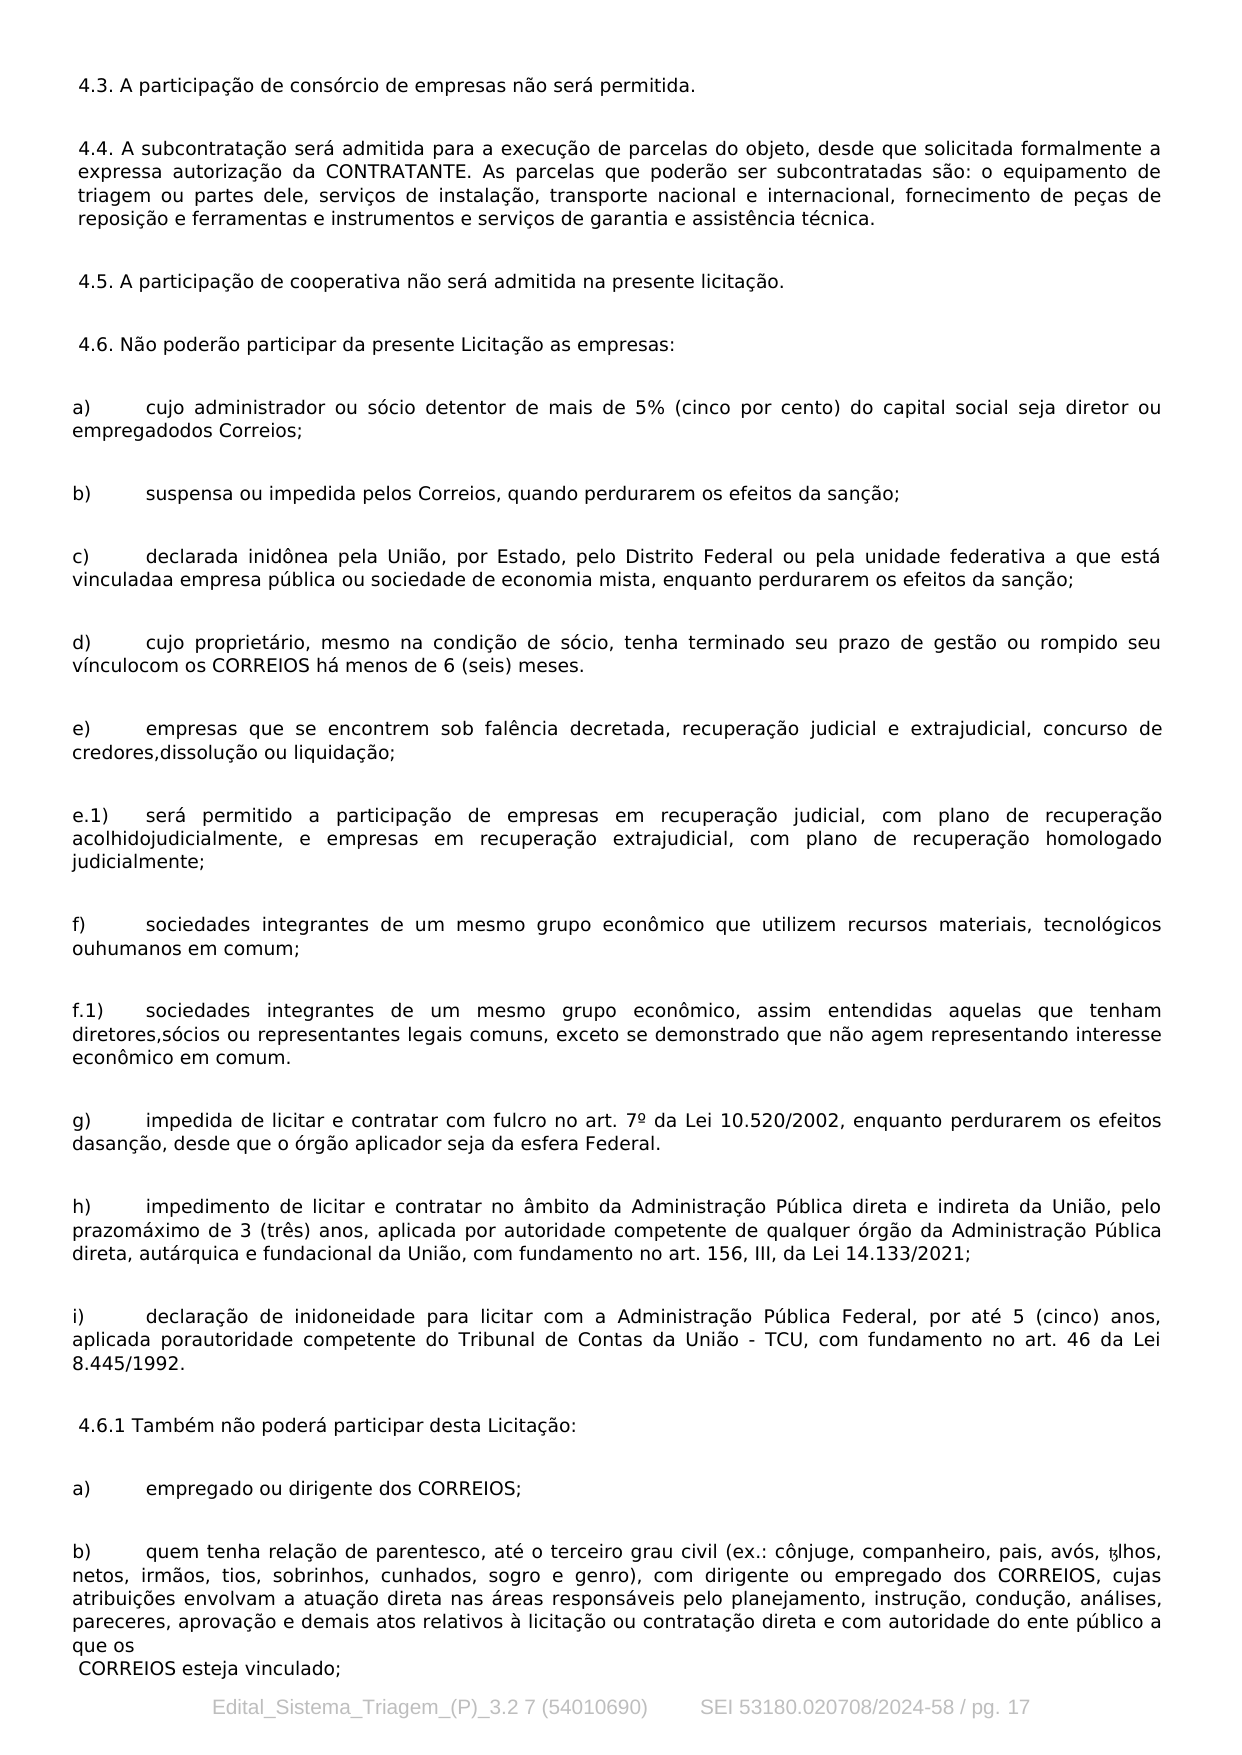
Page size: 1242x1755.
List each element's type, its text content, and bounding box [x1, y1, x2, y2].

list cujo proprietário, mesmo na condição de sócio, tenha terminado seu prazo de gestão ou rompido seu vínculocom os CORREIOS há menos de 6 (seis) meses. [72, 632, 1163, 677]
list quem tenha relação de parentesco, até o terceiro grau civil (ex.: cônjuge, companheiro, pais, avós, lhos, netos, irmãos, tios, sobrinhos, cunhados, sogro e genro), com dirigente ou empregado dos CORREIOS, cujas atribuições envolvam a atuação direta nas áreas responsáveis pelo planejamento, instrução, condução, análises, pareceres, aprovação e demais atos relativos à licitação ou contratação direta e com autoridade do ente público a que os [72, 1541, 1163, 1656]
list impedimento de licitar e contratar no âmbito da Administração Pública direta e indireta da União, pelo prazomáximo de 3 (três) anos, aplicada por autoridade competente de qualquer órgão da Administração Pública direta, autárquica e fundacional da União, com fundamento no art. 156, III, da Lei 14.133/2021; [72, 1196, 1163, 1265]
text 4.6. Não poderão participar da presente Licitação as empresas: [78, 334, 1163, 356]
list será permitido a participação de empresas em recuperação judicial, com plano de recuperação acolhidojudicialmente, e empresas em recuperação extrajudicial, com plano de recuperação homologado judicialmente; [72, 804, 1163, 873]
text 4.6.1 Também não poderá participar desta Licitação: [78, 1415, 1163, 1437]
list empregado ou dirigente dos CORREIOS; [72, 1478, 1163, 1500]
list impedida de licitar e contratar com fulcro no art. 7º da Lei 10.520/2002, enquanto perdurarem os efeitos dasanção, desde que o órgão aplicador seja da esfera Federal. [72, 1110, 1163, 1155]
list empresas que se encontrem sob falência decretada, recuperação judicial e extrajudicial, concurso de credores,dissolução ou liquidação; [72, 718, 1163, 763]
text CORREIOS esteja vinculado; [78, 1658, 1163, 1680]
text 4.4. A subcontratação será admitida para a execução de parcelas do objeto, desde que solicitada formalmente a expressa autorização da CONTRATANTE. As parcelas que poderão ser subcontratadas são: o equipamento de triagem ou partes dele, serviços de instalação, transporte nacional e internacional, fornecimento de peças de reposição e ferramentas e instrumentos e serviços de garantia e assistência técnica. [78, 138, 1163, 230]
text 4.5. A participação de cooperativa não será admitida na presente licitação. [78, 271, 1163, 293]
text 4.3. A participação de consórcio de empresas não será permitida. [78, 75, 1163, 97]
list sociedades integrantes de um mesmo grupo econômico que utilizem recursos materiais, tecnológicos ouhumanos em comum; [72, 914, 1163, 959]
list declaração de inidoneidade para licitar com a Administração Pública Federal, por até 5 (cinco) anos, aplicada porautoridade competente do Tribunal de Contas da União - TCU, com fundamento no art. 46 da Lei 8.445/1992. [72, 1306, 1163, 1374]
list cujo administrador ou sócio detentor de mais de 5% (cinco por cento) do capital social seja diretor ou empregadodos Correios; [72, 397, 1163, 442]
list declarada inidônea pela União, por Estado, pelo Distrito Federal ou pela unidade federativa a que está vinculadaa empresa pública ou sociedade de economia mista, enquanto perdurarem os efeitos da sanção; [72, 546, 1163, 591]
list sociedades integrantes de um mesmo grupo econômico, assim entendidas aquelas que tenham diretores,sócios ou representantes legais comuns, exceto se demonstrado que não agem representando interesse econômico em comum. [72, 1000, 1163, 1069]
list suspensa ou impedida pelos Correios, quando perdurarem os efeitos da sanção; [72, 483, 1163, 505]
